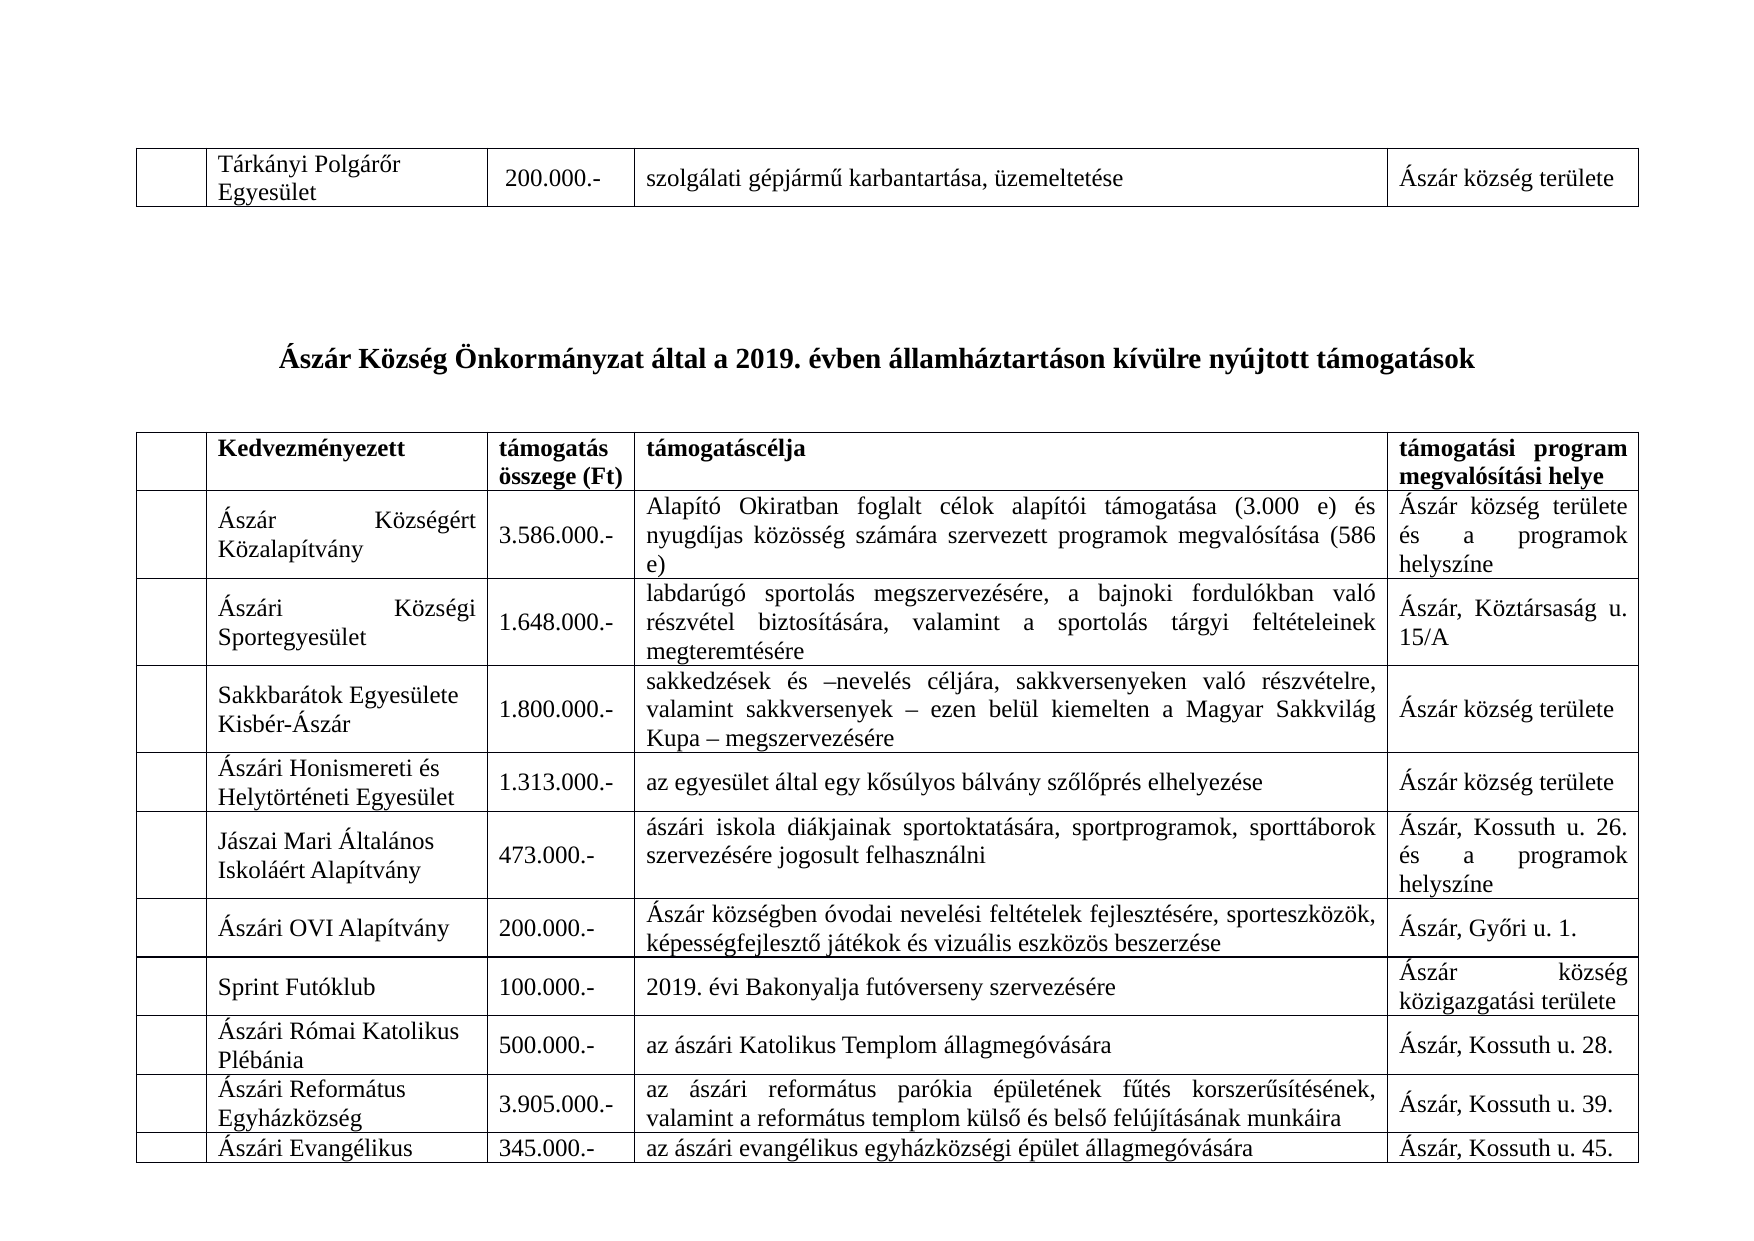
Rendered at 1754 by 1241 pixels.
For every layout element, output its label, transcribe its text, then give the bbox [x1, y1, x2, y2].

text Ászár Község Önkormányzat által a 2019. évben államháztartáson kívülre nyújtott támogatások [148, 341, 1606, 375]
table_cell Ászár, Kossuth u. 28. [1388, 1016, 1638, 1073]
table_cell 200.000.- [488, 899, 634, 956]
table_cell 500.000.- [488, 1016, 634, 1073]
table_cell sakkedzések és –nevelés céljára, sakkversenyeken való részvételre, valamint sakkversenyek – ezen belül kiemelten a Magyar Sakkvilág Kupa – megszervezésére [635, 666, 1387, 752]
table_header támogatás összege (Ft) [488, 433, 634, 490]
table_cell 1.648.000.- [488, 579, 634, 665]
table_cell Alapító Okiratban foglalt célok alapítói támogatása (3.000 e) és nyugdíjas közösség számára szervezett programok megvalósítása (586 e) [635, 491, 1387, 577]
table_cell 2019. évi Bakonyalja futóverseny szervezésére [635, 958, 1387, 1015]
table_cell 3.586.000.- [488, 491, 634, 577]
table_cell Ászári Községi Sportegyesület [207, 579, 487, 665]
table_cell Ászári Református Egyházközség [207, 1075, 487, 1132]
table_cell 100.000.- [488, 958, 634, 1015]
table_cell [137, 812, 206, 898]
table_cell az egyesület által egy kősúlyos bálvány szőlőprés elhelyezése [635, 753, 1387, 811]
table_cell Ászár község területe [1388, 666, 1638, 752]
table_cell Ászár községben óvodai nevelési feltételek fejlesztésére, sporteszközök, képességfejlesztő játékok és vizuális eszközös beszerzése [635, 899, 1387, 956]
table_cell 1.313.000.- [488, 753, 634, 811]
table_header támogatáscélja [635, 433, 1387, 490]
table_cell [137, 666, 206, 752]
table_cell Ászár község területe és a programok helyszíne [1388, 491, 1638, 577]
table_cell Ászár, Kossuth u. 45. [1388, 1133, 1638, 1162]
table_cell Ászár község területe [1388, 753, 1638, 811]
table_cell Sakkbarátok Egyesülete Kisbér-Ászár [207, 666, 487, 752]
table_cell Ászár, Kossuth u. 26. és a programok helyszíne [1388, 812, 1638, 898]
table_cell Ászári Honismereti és Helytörténeti Egyesület [207, 753, 487, 811]
table_cell Ászári Római Katolikus Plébánia [207, 1016, 487, 1073]
table_header Kedvezményezett [207, 433, 487, 490]
table_cell Ászár, Kossuth u. 39. [1388, 1075, 1638, 1132]
table_cell [137, 753, 206, 811]
table_cell Jászai Mari Általános Iskoláért Alapítvány [207, 812, 487, 898]
table_cell 3.905.000.- [488, 1075, 634, 1132]
table_cell ászári iskola diákjainak sportoktatására, sportprogramok, sporttáborok szervezésére jogosult felhasználni [635, 812, 1387, 898]
table_cell [137, 958, 206, 1015]
table_cell labdarúgó sportolás megszervezésére, a bajnoki fordulókban való részvétel biztosítására, valamint a sportolás tárgyi feltételeinek megteremtésére [635, 579, 1387, 665]
table_cell [137, 1133, 206, 1162]
table_cell Ászár község közigazgatási területe [1388, 958, 1638, 1015]
table_cell 1.800.000.- [488, 666, 634, 752]
table_cell Ászári OVI Alapítvány [207, 899, 487, 956]
table_cell az ászári Katolikus Templom állagmegóvására [635, 1016, 1387, 1073]
table_cell [137, 149, 206, 206]
table_cell [137, 1075, 206, 1132]
table_cell szolgálati gépjármű karbantartása, üzemeltetése [635, 149, 1387, 206]
table_cell Ászári Evangélikus [207, 1133, 487, 1162]
table_header [137, 433, 206, 490]
table_cell Ászár Községért Közalapítvány [207, 491, 487, 577]
table_cell 345.000.- [488, 1133, 634, 1162]
table_cell [137, 1016, 206, 1073]
table_cell 200.000.- [488, 149, 634, 206]
table_cell Ászár, Köztársaság u. 15/A [1388, 579, 1638, 665]
table_cell 473.000.- [488, 812, 634, 898]
table_header támogatási program megvalósítási helye [1388, 433, 1638, 490]
table_cell Tárkányi Polgárőr Egyesület [207, 149, 487, 206]
table_cell [137, 491, 206, 577]
table_cell [137, 899, 206, 956]
table_cell [137, 579, 206, 665]
table_cell Sprint Futóklub [207, 958, 487, 1015]
table_cell az ászári református parókia épületének fűtés korszerűsítésének, valamint a református templom külső és belső felújításának munkáira [635, 1075, 1387, 1132]
table_cell Ászár község területe [1388, 149, 1638, 206]
table_cell az ászári evangélikus egyházközségi épület állagmegóvására [635, 1133, 1387, 1162]
table_cell Ászár, Győri u. 1. [1388, 899, 1638, 956]
